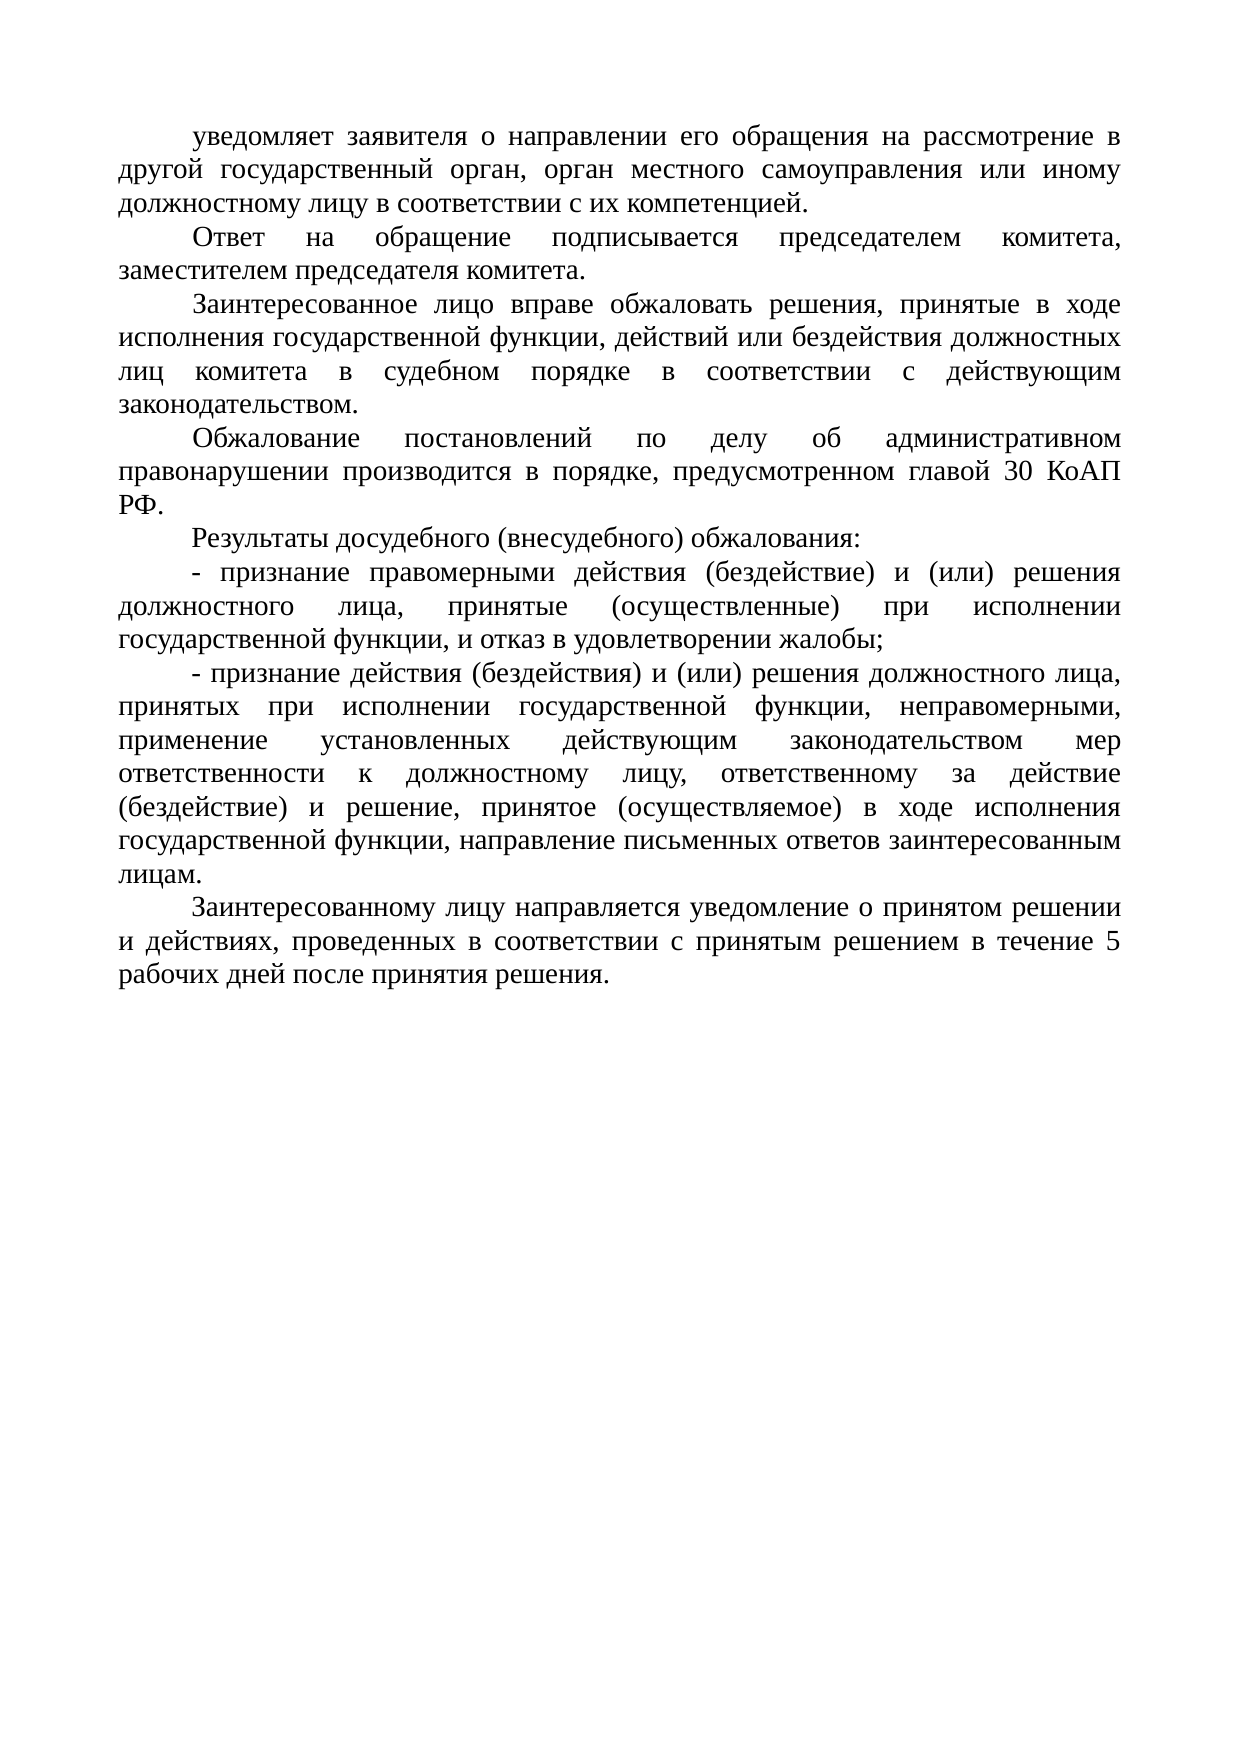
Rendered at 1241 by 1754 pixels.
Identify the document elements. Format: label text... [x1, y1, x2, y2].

text - признание действия (бездействия) и (или) решения должностного лица, принятых при исполнении государственной функции, неправомерными, применение установленных действующим законодательством мер ответственности к должностному лицу, ответственному за действие (бездействие) и решение, принятое (осуществляемое) в ходе исполнения государственной функции, направление письменных ответов заинтересованным лицам. [118, 655, 1122, 889]
text Заинтересованному лицу направляется уведомление о принятом решении и действиях, проведенных в соответствии с принятым решением в течение 5 рабочих дней после принятия решения. [118, 889, 1122, 990]
text Результаты досудебного (внесудебного) обжалования: [118, 521, 1122, 554]
text Заинтересованное лицо вправе обжаловать решения, принятые в ходе исполнения государственной функции, действий или бездействия должностных лиц комитета в судебном порядке в соответствии с действующим законодательством. [118, 286, 1122, 420]
text Обжалование постановлений по делу об административном правонарушении производится в порядке, предусмотренном главой 30 КоАП РФ. [118, 420, 1122, 521]
text уведомляет заявителя о направлении его обращения на рассмотрение в другой государственный орган, орган местного самоуправления или иному должностному лицу в соответствии с их компетенцией. [118, 118, 1122, 219]
text Ответ на обращение подписывается председателем комитета, заместителем председателя комитета. [118, 219, 1122, 286]
text - признание правомерными действия (бездействие) и (или) решения должностного лица, принятые (осуществленные) при исполнении государственной функции, и отказ в удовлетворении жалобы; [118, 554, 1122, 655]
